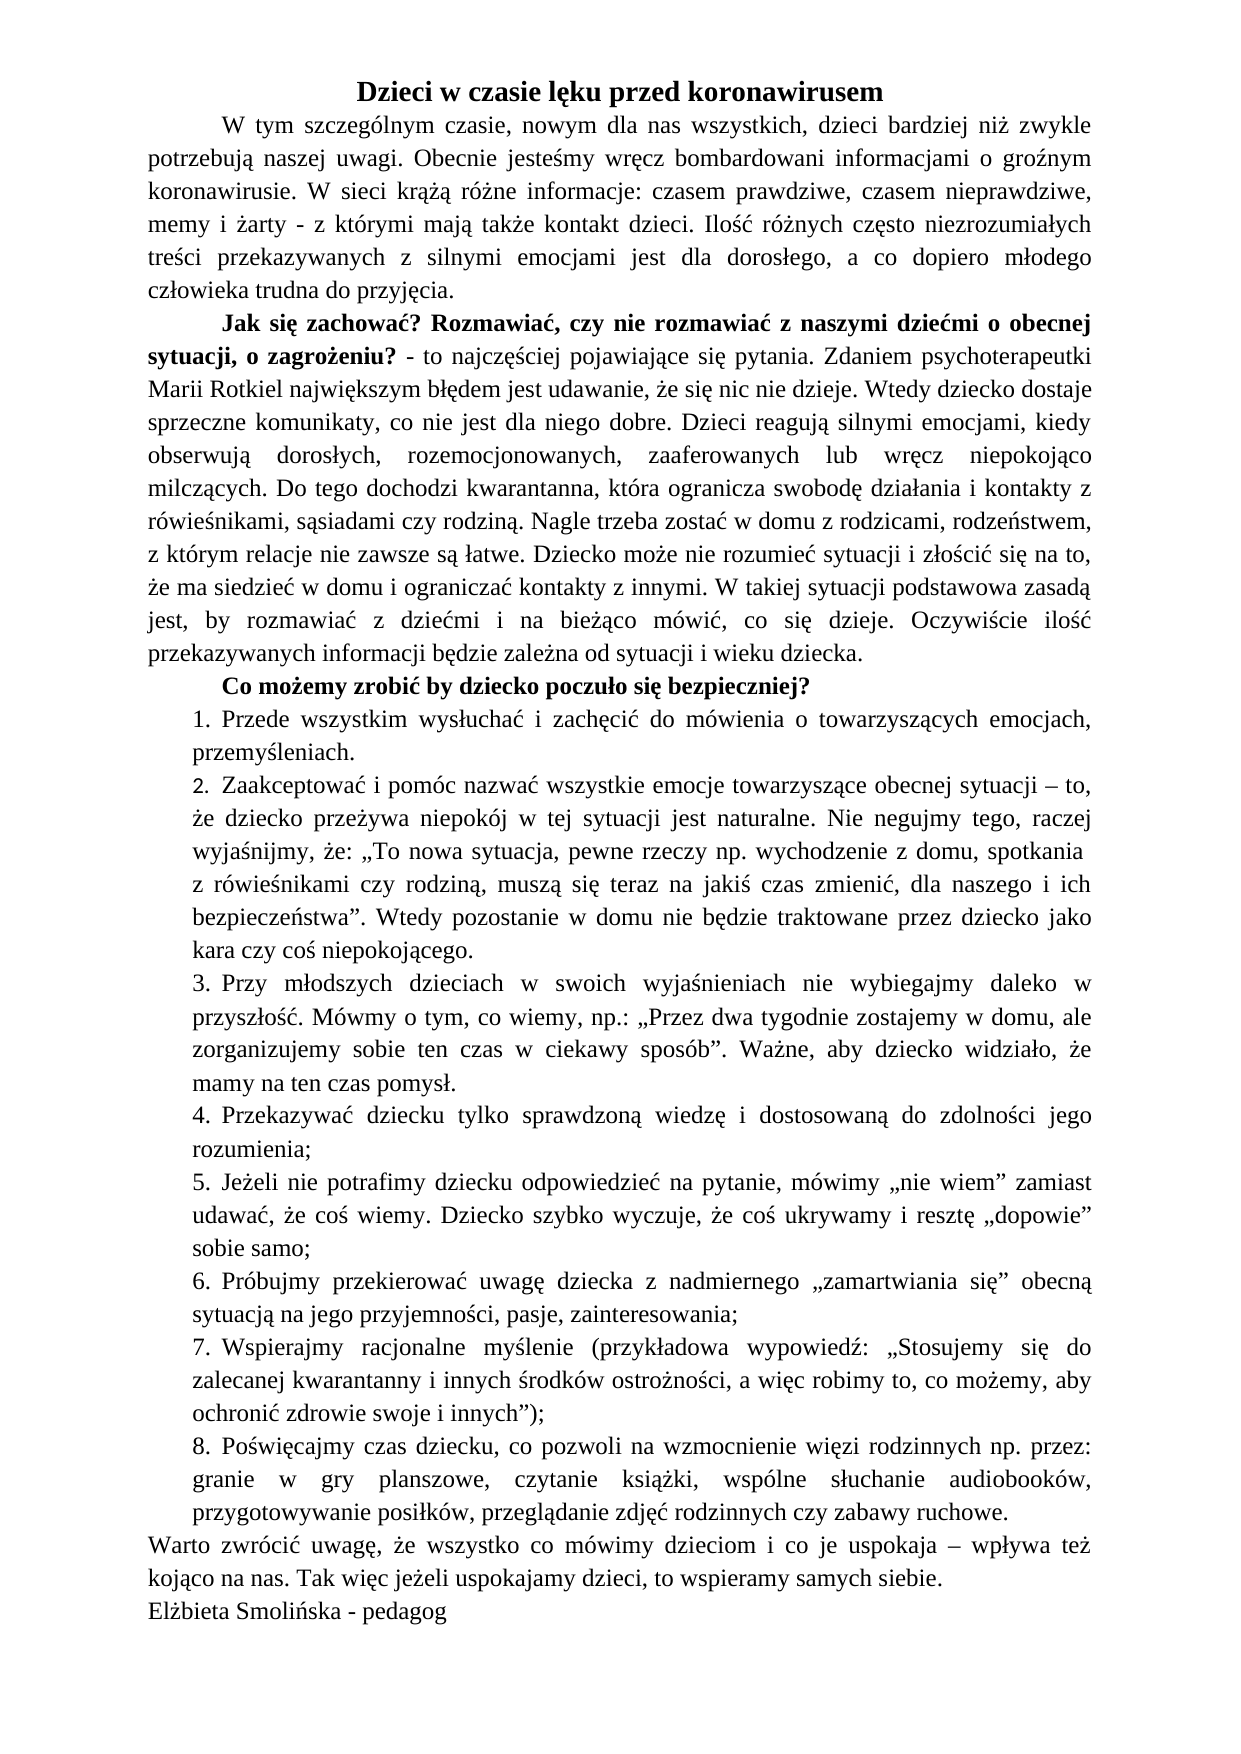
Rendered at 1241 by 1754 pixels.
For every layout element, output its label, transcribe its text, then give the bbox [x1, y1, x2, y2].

list Przekazywać dziecku tylko sprawdzoną wiedzę i dostosowaną do zdolności jego rozumienia; [192, 1101, 1093, 1162]
text Jak się zachować? Rozmawiać, czy nie rozmawiać z naszymi dziećmi o obecnej sytuacji, o zagrożeniu? - to najczęściej pojawiające się pytania. Zdaniem psychoterapeutki Marii Rotkiel największym błędem jest udawanie, że się nic nie dzieje. Wtedy dziecko dostaje sprzeczne komunikaty, co nie jest dla niego dobre. Dzieci reagują silnymi emocjami, kiedy obserwują dorosłych, rozemocjonowanych, zaaferowanych lub wręcz niepokojąco milczących. Do tego dochodzi kwarantanna, która ogranicza swobodę działania i kontakty z rówieśnikami, sąsiadami czy rodziną. Nagle trzeba zostać w domu z rodzicami, rodzeństwem, z którym relacje nie zawsze są łatwe. Dziecko może nie rozumieć sytuacji i złościć się na to, że ma siedzieć w domu i ograniczać kontakty z innymi. W takiej sytuacji podstawowa zasadą jest, by rozmawiać z dziećmi i na bieżąco mówić, co się dzieje. Oczywiście ilość przekazywanych informacji będzie zależna od sytuacji i wieku dziecka. [148, 308, 1093, 667]
text Elżbieta Smolińska - pedagog [148, 1596, 1093, 1625]
text Warto zwrócić uwagę, że wszystko co mówimy dzieciom i co je uspokaja – wpływa też kojąco na nas. Tak więc jeżeli uspokajamy dzieci, to wspieramy samych siebie. [148, 1530, 1093, 1592]
list Przede wszystkim wysłuchać i zachęcić do mówienia o towarzyszących emocjach, przemyśleniach. [192, 704, 1093, 766]
list Poświęcajmy czas dziecku, co pozwoli na wzmocnienie więzi rodzinnych np. przez: granie w gry planszowe, czytanie książki, wspólne słuchanie audiobooków, przygotowywanie posiłków, przeglądanie zdjęć rodzinnych czy zabawy ruchowe. [192, 1431, 1093, 1526]
text Dzieci w czasie lęku przed koronawirusem [148, 74, 1093, 107]
list Przy młodszych dzieciach w swoich wyjaśnieniach nie wybiegajmy daleko w przyszłość. Mówmy o tym, co wiemy, np.: „Przez dwa tygodnie zostajemy w domu, ale zorganizujemy sobie ten czas w ciekawy sposób”. Ważne, aby dziecko widziało, że mamy na ten czas pomysł. [192, 968, 1093, 1096]
text W tym szczególnym czasie, nowym dla nas wszystkich, dzieci bardziej niż zwykle potrzebują naszej uwagi. Obecnie jesteśmy wręcz bombardowani informacjami o groźnym koronawirusie. W sieci krążą różne informacje: czasem prawdziwe, czasem nieprawdziwe, memy i żarty - z którymi mają także kontakt dzieci. Ilość różnych często niezrozumiałych treści przekazywanych z silnymi emocjami jest dla dorosłego, a co dopiero młodego człowieka trudna do przyjęcia. [148, 110, 1093, 303]
list Zaakceptować i pomóc nazwać wszystkie emocje towarzyszące obecnej sytuacji – to, że dziecko przeżywa niepokój w tej sytuacji jest naturalne. Nie negujmy tego, raczej wyjaśnijmy, że: „To nowa sytuacja, pewne rzeczy np. wychodzenie z domu, spotkania z rówieśnikami czy rodziną, muszą się teraz na jakiś czas zmienić, dla naszego i ich bezpieczeństwa”. Wtedy pozostanie w domu nie będzie traktowane przez dziecko jako kara czy coś niepokojącego. [192, 770, 1093, 964]
list Jeżeli nie potrafimy dziecku odpowiedzieć na pytanie, mówimy „nie wiem” zamiast udawać, że coś wiemy. Dziecko szybko wyczuje, że coś ukrywamy i resztę „dopowie” sobie samo; [192, 1167, 1093, 1261]
list Próbujmy przekierować uwagę dziecka z nadmiernego „zamartwiania się” obecną sytuacją na jego przyjemności, pasje, zainteresowania; [192, 1266, 1093, 1327]
text Co możemy zrobić by dziecko poczuło się bezpieczniej? [148, 671, 1093, 700]
list Wspierajmy racjonalne myślenie (przykładowa wypowiedź: „Stosujemy się do zalecanej kwarantanny i innych środków ostrożności, a więc robimy to, co możemy, aby ochronić zdrowie swoje i innych”); [192, 1332, 1093, 1427]
